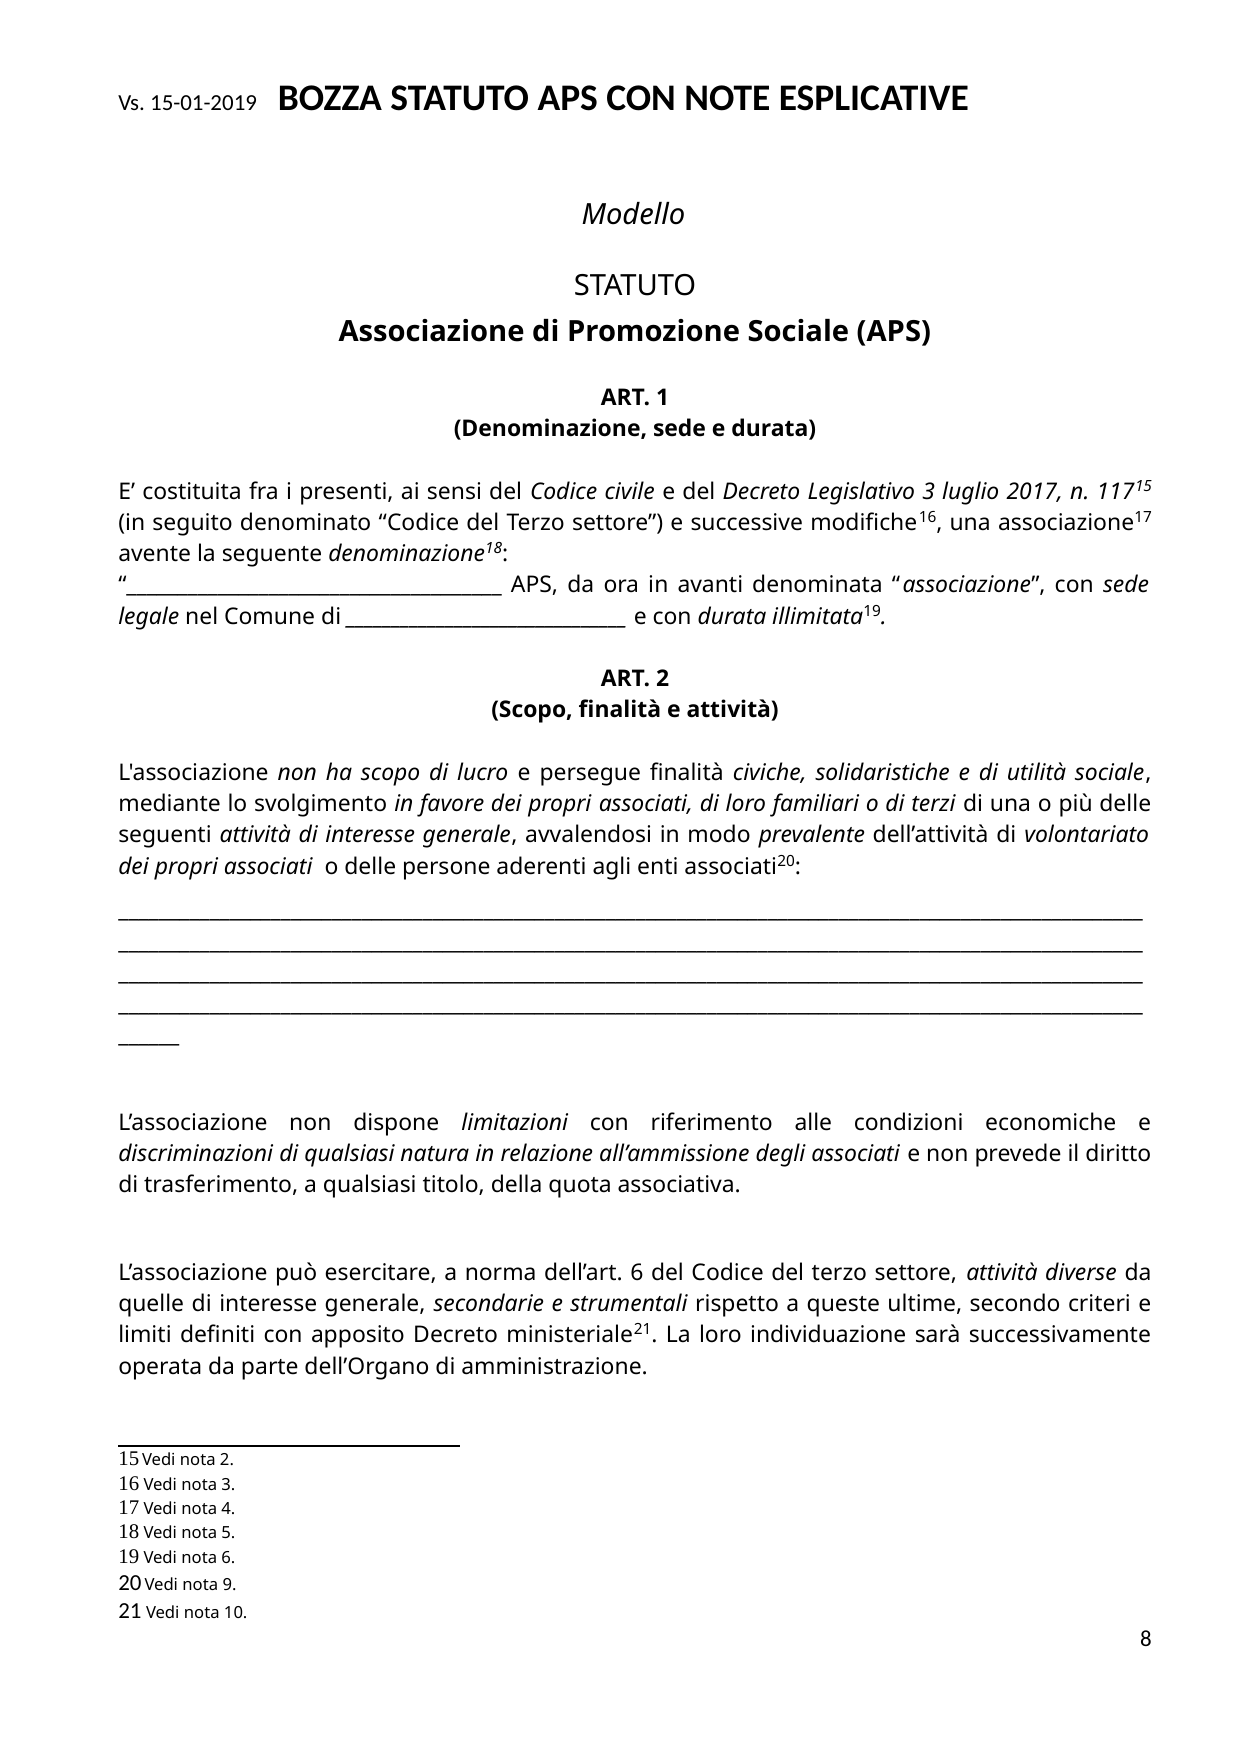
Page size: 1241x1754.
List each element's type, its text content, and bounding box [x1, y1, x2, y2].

text L’associazione può esercitare, a norma dell’art. 6 del Codice del terzo settore, attività diverse da quelle di interesse generale, secondarie e strumentali rispetto a queste ultime, secondo criteri e limiti definiti con apposito Decreto ministeriale. La loro individuazione sarà successivamente operata da parte dell’Organo di amministrazione. [118, 1256, 1152, 1381]
text Vedi nota 4. [118, 1495, 1152, 1519]
text ART. 2 [118, 662, 1152, 693]
text L'associazione non ha scopo di lucro e persegue finalità civiche, solidaristiche e di utilità sociale, mediante lo svolgimento in favore dei propri associati, di loro familiari o di terzi di una o più delle seguenti attività di interesse generale, avvalendosi in modo prevalente dell’attività di volontariato dei propri associati o delle persone aderenti agli enti associati: [118, 756, 1152, 881]
text E’ costituita fra i presenti, ai sensi del Codice civile e del Decreto Legislativo 3 luglio 2017, n. 117 (in seguito denominato “Codice del Terzo settore”) e successive modifiche, una associazione avente la seguente denominazione: [118, 474, 1152, 568]
text L’associazione non dispone limitazioni con riferimento alle condizioni economiche e discriminazioni di qualsiasi natura in relazione all’ammissione degli associati e non prevede il diritto di trasferimento, a qualsiasi titolo, della quota associativa. [118, 1106, 1152, 1199]
text ART. 1 [118, 381, 1152, 412]
subtitle Modello [118, 193, 1152, 233]
text Vedi nota 9. [118, 1568, 1152, 1596]
subtitle STATUTO [118, 264, 1152, 304]
text Vedi nota 2. [118, 1446, 1152, 1471]
text (Scopo, finalità e attività) [118, 693, 1152, 724]
text Vedi nota 6. [118, 1544, 1152, 1568]
text “_____________________________________ APS, da ora in avanti denominata “associazione”, con sede legale nel Comune di _______________________________ e con durata illimitata. [118, 568, 1152, 631]
text Vedi nota 5. [118, 1519, 1152, 1544]
text Vedi nota 10. [118, 1596, 1152, 1624]
text Associazione di Promozione Sociale (APS) [118, 310, 1152, 349]
text Vedi nota 3. [118, 1471, 1152, 1495]
text __________________________________________________________________________________________________________________________________________________________________________________________________________________________________________________________________________________________________________________________________________________________________________________________________________________________ [118, 893, 1152, 1049]
text (Denominazione, sede e durata) [118, 412, 1152, 443]
